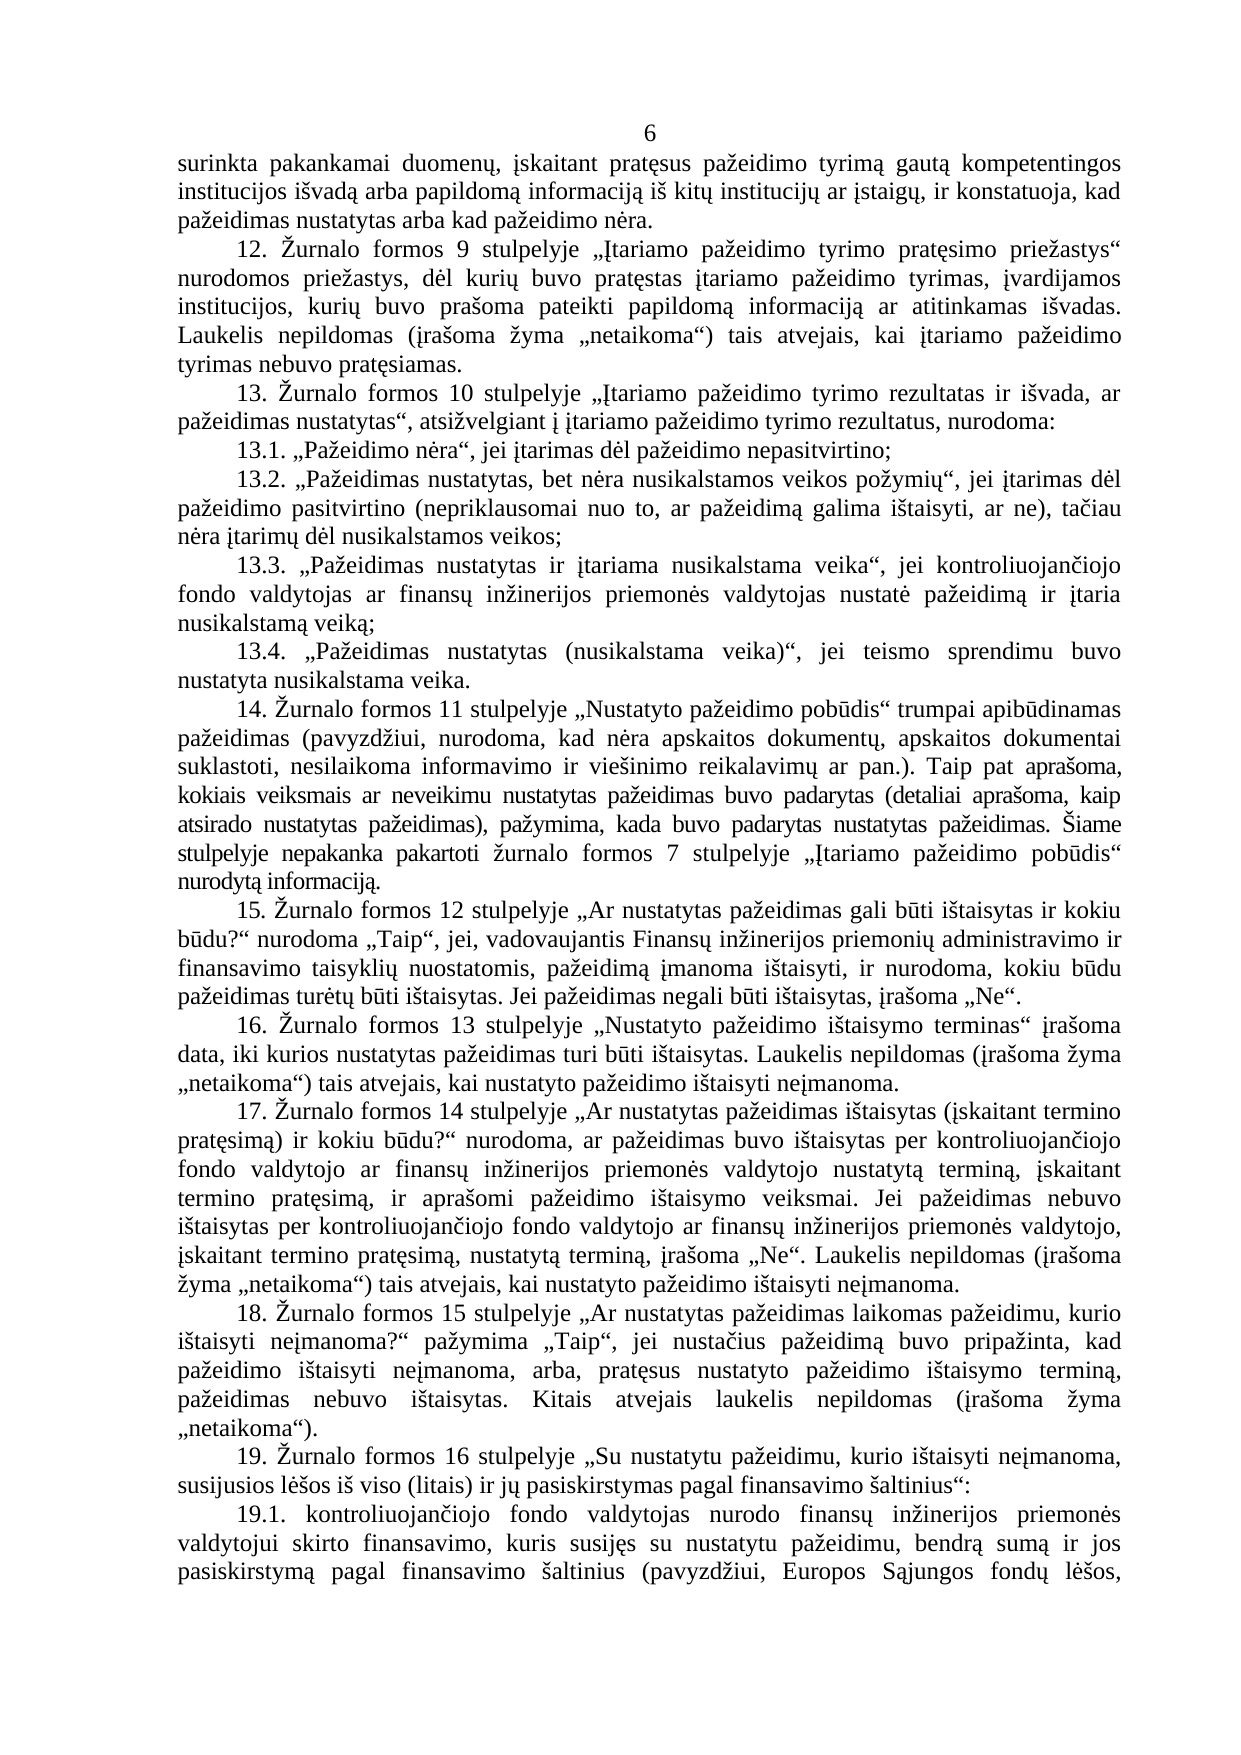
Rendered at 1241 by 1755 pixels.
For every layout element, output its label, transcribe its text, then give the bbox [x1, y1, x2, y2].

text surinkta pakankamai duomenų, įskaitant pratęsus pažeidimo tyrimą gautą kompetentingos institucijos išvadą arba papildomą informaciją iš kitų institucijų ar įstaigų, ir konstatuoja, kad pažeidimas nustatytas arba kad pažeidimo nėra. [177, 148, 1122, 234]
text 16. Žurnalo formos 13 stulpelyje „Nustatyto pažeidimo ištaisymo terminas“ įrašoma data, iki kurios nustatytas pažeidimas turi būti ištaisytas. Laukelis nepildomas (įrašoma žyma „netaikoma“) tais atvejais, kai nustatyto pažeidimo ištaisyti neįmanoma. [177, 1010, 1122, 1096]
text 18. Žurnalo formos 15 stulpelyje „Ar nustatytas pažeidimas laikomas pažeidimu, kurio ištaisyti neįmanoma?“ pažymima „Taip“, jei nustačius pažeidimą buvo pripažinta, kad pažeidimo ištaisyti neįmanoma, arba, pratęsus nustatyto pažeidimo ištaisymo terminą, pažeidimas nebuvo ištaisytas. Kitais atvejais laukelis nepildomas (įrašoma žyma „netaikoma“). [177, 1298, 1122, 1441]
text 19. Žurnalo formos 16 stulpelyje „Su nustatytu pažeidimu, kurio ištaisyti neįmanoma, susijusios lėšos iš viso (litais) ir jų pasiskirstymas pagal finansavimo šaltinius“: [177, 1441, 1122, 1499]
text 17. Žurnalo formos 14 stulpelyje „Ar nustatytas pažeidimas ištaisytas (įskaitant termino pratęsimą) ir kokiu būdu?“ nurodoma, ar pažeidimas buvo ištaisytas per kontroliuojančiojo fondo valdytojo ar finansų inžinerijos priemonės valdytojo nustatytą terminą, įskaitant termino pratęsimą, ir aprašomi pažeidimo ištaisymo veiksmai. Jei pažeidimas nebuvo ištaisytas per kontroliuojančiojo fondo valdytojo ar finansų inžinerijos priemonės valdytojo, įskaitant termino pratęsimą, nustatytą terminą, įrašoma „Ne“. Laukelis nepildomas (įrašoma žyma „netaikoma“) tais atvejais, kai nustatyto pažeidimo ištaisyti neįmanoma. [177, 1096, 1122, 1298]
text 12. Žurnalo formos 9 stulpelyje „Įtariamo pažeidimo tyrimo pratęsimo priežastys“ nurodomos priežastys, dėl kurių buvo pratęstas įtariamo pažeidimo tyrimas, įvardijamos institucijos, kurių buvo prašoma pateikti papildomą informaciją ar atitinkamas išvadas. Laukelis nepildomas (įrašoma žyma „netaikoma“) tais atvejais, kai įtariamo pažeidimo tyrimas nebuvo pratęsiamas. [177, 234, 1122, 378]
text 13.3. „Pažeidimas nustatytas ir įtariama nusikalstama veika“, jei kontroliuojančiojo fondo valdytojas ar finansų inžinerijos priemonės valdytojas nustatė pažeidimą ir įtaria nusikalstamą veiką; [177, 550, 1122, 636]
text 19.1. kontroliuojančiojo fondo valdytojas nurodo finansų inžinerijos priemonės valdytojui skirto finansavimo, kuris susijęs su nustatytu pažeidimu, bendrą sumą ir jos pasiskirstymą pagal finansavimo šaltinius (pavyzdžiui, Europos Sąjungos fondų lėšos, [177, 1499, 1122, 1585]
text 14. Žurnalo formos 11 stulpelyje „Nustatyto pažeidimo pobūdis“ trumpai apibūdinamas pažeidimas (pavyzdžiui, nurodoma, kad nėra apskaitos dokumentų, apskaitos dokumentai suklastoti, nesilaikoma informavimo ir viešinimo reikalavimų ar pan.). Taip pat aprašoma, kokiais veiksmais ar neveikimu nustatytas pažeidimas buvo padarytas (detaliai aprašoma, kaip atsirado nustatytas pažeidimas), pažymima, kada buvo padarytas nustatytas pažeidimas. Šiame stulpelyje nepakanka pakartoti žurnalo formos 7 stulpelyje „Įtariamo pažeidimo pobūdis“ nurodytą informaciją. [177, 694, 1122, 895]
text 13.2. „Pažeidimas nustatytas, bet nėra nusikalstamos veikos požymių“, jei įtarimas dėl pažeidimo pasitvirtino (nepriklausomai nuo to, ar pažeidimą galima ištaisyti, ar ne), tačiau nėra įtarimų dėl nusikalstamos veikos; [177, 464, 1122, 550]
text 13.4. „Pažeidimas nustatytas (nusikalstama veika)“, jei teismo sprendimu buvo nustatyta nusikalstama veika. [177, 636, 1122, 694]
text 13. Žurnalo formos 10 stulpelyje „Įtariamo pažeidimo tyrimo rezultatas ir išvada, ar pažeidimas nustatytas“, atsižvelgiant į įtariamo pažeidimo tyrimo rezultatus, nurodoma: [177, 378, 1122, 435]
text 15. Žurnalo formos 12 stulpelyje „Ar nustatytas pažeidimas gali būti ištaisytas ir kokiu būdu?“ nurodoma „Taip“, jei, vadovaujantis Finansų inžinerijos priemonių administravimo ir finansavimo taisyklių nuostatomis, pažeidimą įmanoma ištaisyti, ir nurodoma, kokiu būdu pažeidimas turėtų būti ištaisytas. Jei pažeidimas negali būti ištaisytas, įrašoma „Ne“. [177, 895, 1122, 1010]
text 13.1. „Pažeidimo nėra“, jei įtarimas dėl pažeidimo nepasitvirtino; [177, 435, 1122, 464]
